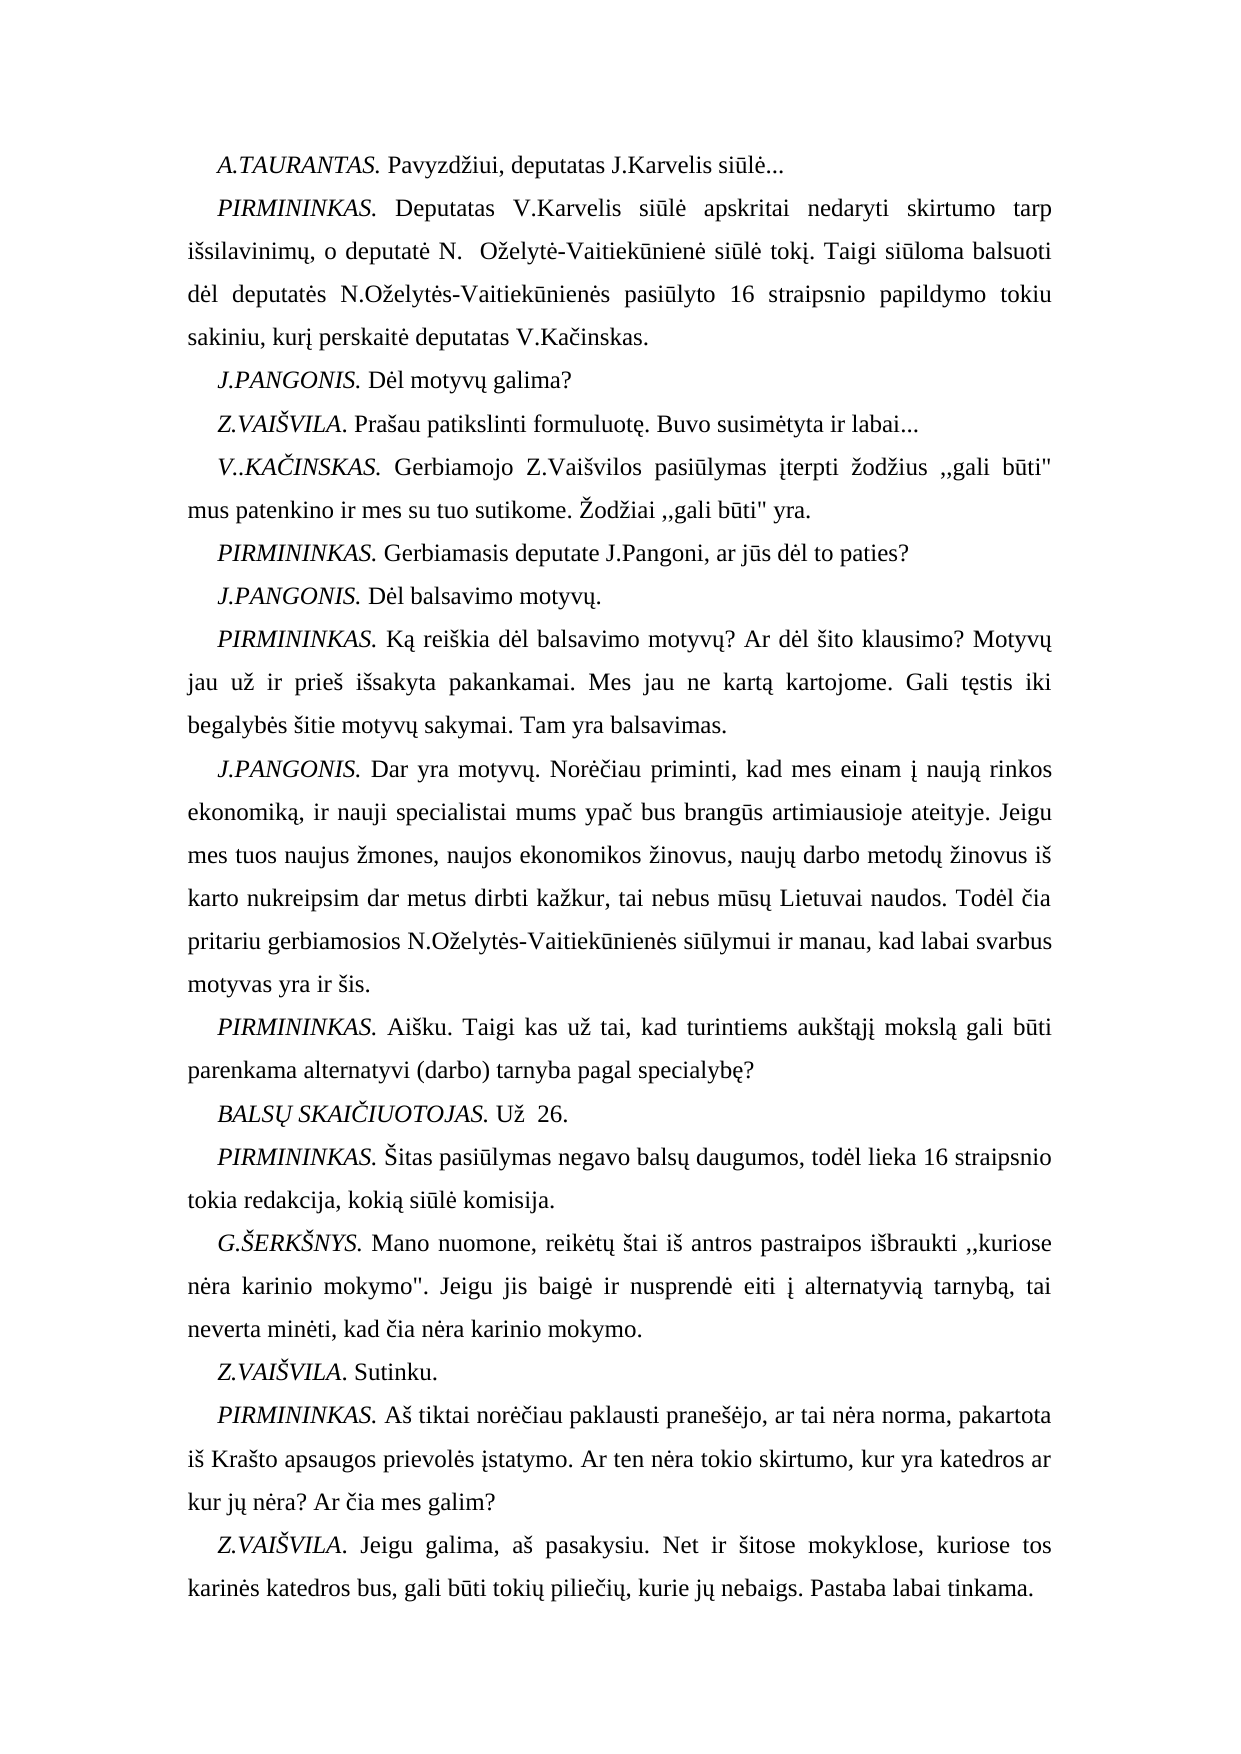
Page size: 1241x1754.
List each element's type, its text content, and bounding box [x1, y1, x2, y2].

text BALSŲ SKAIČIUOTOJAS. Už 26. [187, 1099, 1053, 1127]
text J.PANGONIS. Dėl balsavimo motyvų. [187, 581, 1053, 610]
text Z.VAIŠVILA. Prašau patikslinti formuluotę. Buvo susimėtyta ir labai... [187, 409, 1053, 437]
text A.TAURANTAS. Pavyzdžiui, deputatas J.Karvelis siūlė... [187, 150, 1053, 179]
text PIRMININKAS. Šitas pasiūlymas negavo balsų daugumos, todėl lieka 16 straipsnio tokia redakcija, kokią siūlė komisija. [187, 1142, 1053, 1214]
text Z.VAIŠVILA. Jeigu galima, aš pasakysiu. Net ir šitose mokyklose, kuriose tos karinės katedros bus, gali būti tokių piliečių, kurie jų nebaigs. Pastaba labai tinkama. [187, 1530, 1053, 1602]
text G.ŠERKŠNYS. Mano nuomone, reikėtų štai iš antros pastraipos išbraukti ,,kuriose nėra karinio mokymo". Jeigu jis baigė ir nusprendė eiti į alternatyvią tarnybą, tai neverta minėti, kad čia nėra karinio mokymo. [187, 1228, 1053, 1343]
text PIRMININKAS. Gerbiamasis deputate J.Pangoni, ar jūs dėl to paties? [187, 538, 1053, 567]
text J.PANGONIS. Dėl motyvų galima? [187, 366, 1053, 394]
text Z.VAIŠVILA. Sutinku. [187, 1357, 1053, 1386]
text V..KAČINSKAS. Gerbiamojo Z.Vaišvilos pasiūlymas įterpti žodžius ,,gali būti" mus patenkino ir mes su tuo sutikome. Žodžiai ,,gali būti" yra. [187, 452, 1053, 524]
text PIRMININKAS. Deputatas V.Karvelis siūlė apskritai nedaryti skirtumo tarp išsilavinimų, o deputatė N. Oželytė-Vaitiekūnienė siūlė tokį. Taigi siūloma balsuoti dėl deputatės N.Oželytės-Vaitiekūnienės pasiūlyto 16 straipsnio papildymo tokiu sakiniu, kurį perskaitė deputatas V.Kačinskas. [187, 193, 1053, 351]
text J.PANGONIS. Dar yra motyvų. Norėčiau priminti, kad mes einam į naują rinkos ekonomiką, ir nauji specialistai mums ypač bus brangūs artimiausioje ateityje. Jeigu mes tuos naujus žmones, naujos ekonomikos žinovus, naujų darbo metodų žinovus iš karto nukreipsim dar metus dirbti kažkur, tai nebus mūsų Lietuvai naudos. Todėl čia pritariu gerbiamosios N.Oželytės-Vaitiekūnienės siūlymui ir manau, kad labai svarbus motyvas yra ir šis. [187, 754, 1053, 998]
text PIRMININKAS. Aš tiktai norėčiau paklausti pranešėjo, ar tai nėra norma, pakartota iš Krašto apsaugos prievolės įstatymo. Ar ten nėra tokio skirtumo, kur yra katedros ar kur jų nėra? Ar čia mes galim? [187, 1401, 1053, 1516]
text PIRMININKAS. Ką reiškia dėl balsavimo motyvų? Ar dėl šito klausimo? Motyvų jau už ir prieš išsakyta pakankamai. Mes jau ne kartą kartojome. Gali tęstis iki begalybės šitie motyvų sakymai. Tam yra balsavimas. [187, 624, 1053, 739]
text PIRMININKAS. Aišku. Taigi kas už tai, kad turintiems aukštąjį mokslą gali būti parenkama alternatyvi (darbo) tarnyba pagal specialybę? [187, 1012, 1053, 1084]
